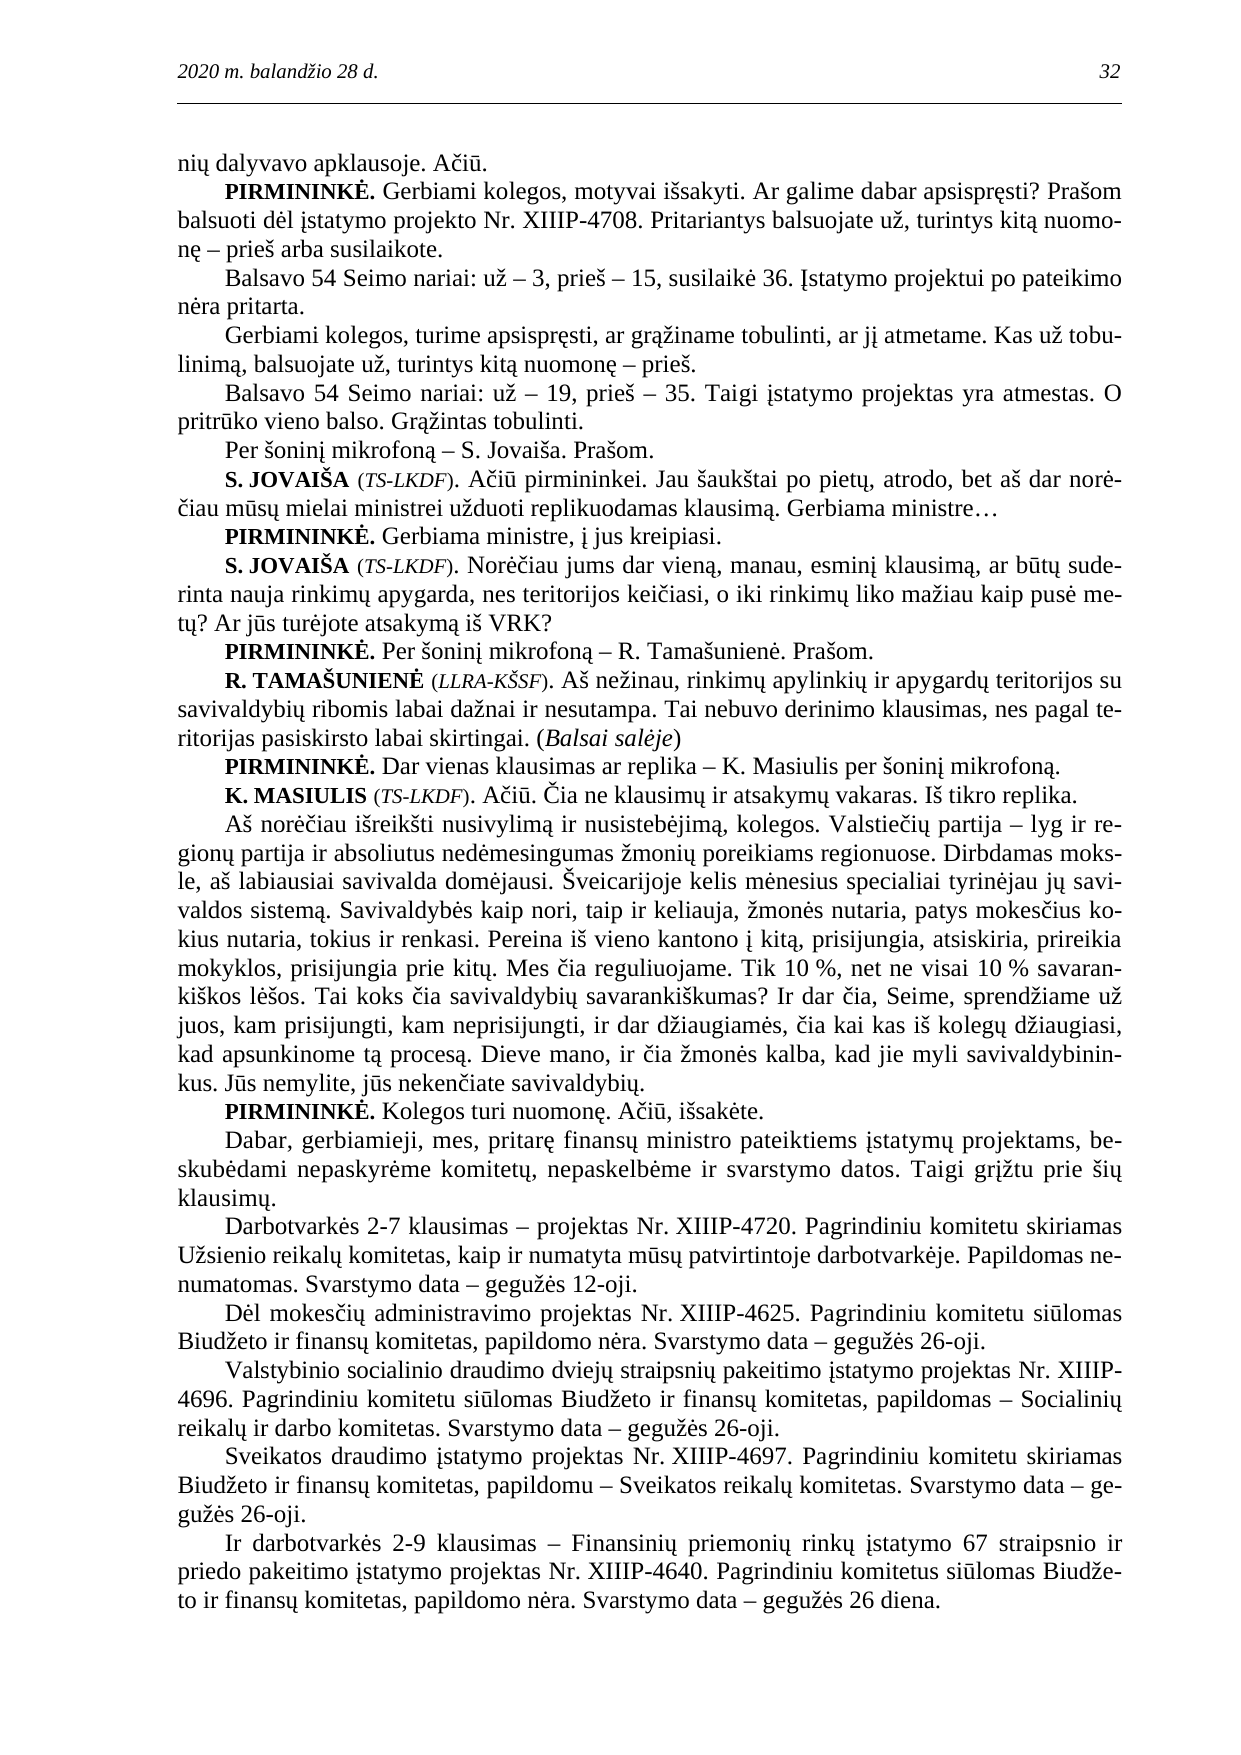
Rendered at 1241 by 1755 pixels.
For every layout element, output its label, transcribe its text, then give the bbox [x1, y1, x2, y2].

text Per šo­ni­nį mik­ro­fo­ną – S. Jo­vai­ša. Pra­šom. [177, 435, 1122, 464]
text Bal­sa­vo 54 Sei­mo na­riai: už – 3, prieš – 15, su­si­lai­kė 36. Įsta­ty­mo pro­jek­tui po pa­tei­ki­mo nė­ra pri­tar­ta. [177, 263, 1122, 320]
text Dėl mo­kes­čių ad­mi­nist­ra­vi­mo pro­jek­tas Nr. XIIIP-4625. Pa­grin­di­niu ko­mi­te­tu siū­lo­mas Biu­dže­to ir fi­nan­sų ko­mi­te­tas, pa­pil­do­mo nė­ra. Svars­ty­mo da­ta – ge­gu­žės 26-oji. [177, 1298, 1122, 1355]
text Aš no­rė­čiau iš­reikš­ti nu­si­vy­li­mą ir nu­si­ste­bė­ji­mą, ko­le­gos. Vals­tie­čių par­ti­ja – lyg ir re­gio­nų par­ti­ja ir ab­so­liu­tus ne­dė­me­sin­gu­mas žmo­nių po­rei­kiams re­gio­nuo­se. Dirb­da­mas moks­le, aš la­biau­siai sa­vi­val­da do­mė­jau­si. Švei­ca­ri­jo­je ke­lis mė­ne­sius spe­cia­liai ty­ri­nė­jau jų sa­vi­val­dos sis­te­mą. Sa­vi­val­dy­bės kaip no­ri, taip ir ke­liau­ja, žmo­nės nu­ta­ria, pa­tys mo­kes­čius ko­kius nu­ta­ria, to­kius ir ren­ka­si. Per­ei­na iš vie­no kan­to­no į ki­tą, pri­si­jun­gia, at­si­ski­ria, pri­rei­kia mo­kyk­los, pri­si­jun­gia prie ki­tų. Mes čia re­gu­liuo­ja­me. Tik 10 %, net ne vi­sai 10 % sa­va­ran­kiš­kos lė­šos. Tai koks čia sa­vi­val­dy­bių sa­va­ran­kiš­ku­mas? Ir dar čia, Sei­me, spren­džia­me už juos, kam pri­si­jung­ti, kam ne­pri­si­jung­ti, ir dar džiau­gia­mės, čia kai kas iš ko­le­gų džiau­gia­si, kad ap­sun­ki­no­me tą pro­ce­są. Die­ve ma­no, ir čia žmo­nės kal­ba, kad jie my­li sa­vi­val­dy­bi­nin­kus. Jūs ne­my­li­te, jūs ne­ken­čia­te sa­vi­val­dy­bių. [177, 809, 1122, 1096]
text PIRMININKĖ. Ger­bia­mi ko­le­gos, mo­ty­vai iš­sa­ky­ti. Ar ga­li­me da­bar ap­si­spręs­ti? Pra­šom bal­suo­ti dėl įsta­ty­mo pro­jek­to Nr. XIIIP-4708. Pri­ta­rian­tys bal­suo­ja­te už, tu­rin­tys ki­tą nuo­mo­nę – prieš ar­ba su­si­lai­ko­te. [177, 176, 1122, 263]
text Vals­ty­bi­nio so­cia­li­nio drau­di­mo dvie­jų straips­nių pa­kei­ti­mo įsta­ty­mo pro­jek­tas Nr. XIIIP-4696. Pa­grin­di­niu ko­mi­te­tu siū­lo­mas Biu­dže­to ir fi­nan­sų ko­mi­te­tas, pa­pil­do­mas – So­cia­li­nių rei­ka­lų ir dar­bo ko­mi­te­tas. Svars­ty­mo da­ta – ge­gu­žės 26-oji. [177, 1355, 1122, 1441]
text nių da­ly­va­vo ap­klau­so­je. Ačiū. [177, 148, 1122, 176]
text Ger­bia­mi ko­le­gos, tu­ri­me ap­si­spręs­ti, ar grą­ži­na­me to­bu­lin­ti, ar jį at­me­ta­me. Kas už to­bu­li­ni­mą, bal­suo­ja­te už, tu­rin­tys ki­tą nuo­mo­nę – prieš. [177, 320, 1122, 378]
text Dar­bo­tvarkės 2-7 klau­si­mas – pro­jek­tas Nr. XIIIP-4720. Pa­grin­di­niu ko­mi­te­tu ski­ria­mas Už­sie­nio rei­ka­lų ko­mi­te­tas, kaip ir nu­ma­ty­ta mū­sų pa­tvir­tin­to­je dar­bo­tvarkėje. Pa­pil­do­mas ne­nu­ma­to­mas. Svars­ty­mo da­ta – ge­gu­žės 12-oji. [177, 1211, 1122, 1298]
text Bal­sa­vo 54 Sei­mo na­riai: už – 19, prieš – 35. Tai­gi įsta­ty­mo pro­jek­tas yra at­mes­tas. O pri­trū­ko vie­no bal­so. Grą­žin­tas to­bu­lin­ti. [177, 378, 1122, 435]
text PIRMININKĖ. Per šo­ni­nį mik­ro­fo­ną – R. Ta­ma­šu­nie­nė. Pra­šom. [177, 636, 1122, 665]
text S. JOVAIŠA (TS-LKDF). Ačiū pir­mi­nin­kei. Jau šaukš­tai po pie­tų, at­ro­do, bet aš dar no­rė­čiau mū­sų mie­lai mi­nist­rei už­duo­ti re­pli­kuo­da­mas klau­si­mą. Ger­bia­ma mi­nist­re… [177, 464, 1122, 521]
text Da­bar, ger­bia­mie­ji, mes, pri­ta­rę fi­nan­sų mi­nist­ro pa­teik­tiems įsta­ty­mų pro­jek­tams, be­sku­bė­da­mi ne­pa­sky­rė­me ko­mi­te­tų, ne­pa­skel­bė­me ir svars­ty­mo da­tos. Tai­gi grįž­tu prie šių klau­si­mų. [177, 1125, 1122, 1211]
text S. JOVAIŠA (TS-LKDF). No­rė­čiau jums dar vie­ną, ma­nau, es­mi­nį klau­si­mą, ar bū­tų su­de­rin­ta nau­ja rin­ki­mų apy­gar­da, nes te­ri­to­ri­jos kei­čia­si, o iki rin­ki­mų li­ko ma­žiau kaip pu­sė me­tų? Ar jūs tu­rė­jo­te at­sa­ky­mą iš VRK? [177, 550, 1122, 636]
text K. MASIULIS (TS-LKDF). Ačiū. Čia ne klau­si­mų ir at­sa­ky­mų va­ka­ras. Iš tik­ro re­pli­ka. [177, 780, 1122, 809]
text PIRMININKĖ. Ko­le­gos tu­ri nuo­mo­nę. Ačiū, iš­sa­kė­te. [177, 1096, 1122, 1125]
text R. TAMAŠUNIENĖ (LLRA-KŠSF). Aš ne­ži­nau, rin­ki­mų apy­lin­kių ir apy­gar­dų te­ri­to­ri­jos su sa­vi­val­dy­bių ri­bo­mis la­bai daž­nai ir ne­su­tam­pa. Tai ne­bu­vo de­ri­ni­mo klau­si­mas, nes pa­gal te­ri­to­ri­jas pa­si­skirs­to la­bai skir­tin­gai. (Bal­sai sa­lė­je) [177, 665, 1122, 751]
text Svei­ka­tos drau­di­mo įsta­ty­mo pro­jek­tas Nr. XIIIP-4697. Pa­grin­di­niu ko­mi­te­tu ski­ria­mas Biu­dže­to ir fi­nan­sų ko­mi­te­tas, pa­pil­do­mu – Svei­ka­tos rei­ka­lų ko­mi­te­tas. Svars­ty­mo da­ta – ge­gu­žės 26-oji. [177, 1441, 1122, 1528]
text Ir dar­bo­tvarkės 2-9 klau­si­mas – Fi­nan­si­nių prie­mo­nių rin­kų įsta­ty­mo 67 straips­nio ir prie­do pa­kei­ti­mo įsta­ty­mo pro­jek­tas Nr. XIIIP-4640. Pa­grin­di­niu ko­mi­te­tus siū­lo­mas Biu­dže­to ir fi­nan­sų ko­mi­te­tas, pa­pil­do­mo nė­ra. Svars­ty­mo da­ta – ge­gu­žės 26 die­na. [177, 1528, 1122, 1614]
text PIRMININKĖ. Ger­bia­ma mi­nist­re, į jus krei­pia­si. [177, 521, 1122, 550]
text PIRMININKĖ. Dar vie­nas klau­si­mas ar re­pli­ka – K. Ma­siu­lis per šo­ni­nį mik­ro­fo­ną. [177, 751, 1122, 780]
